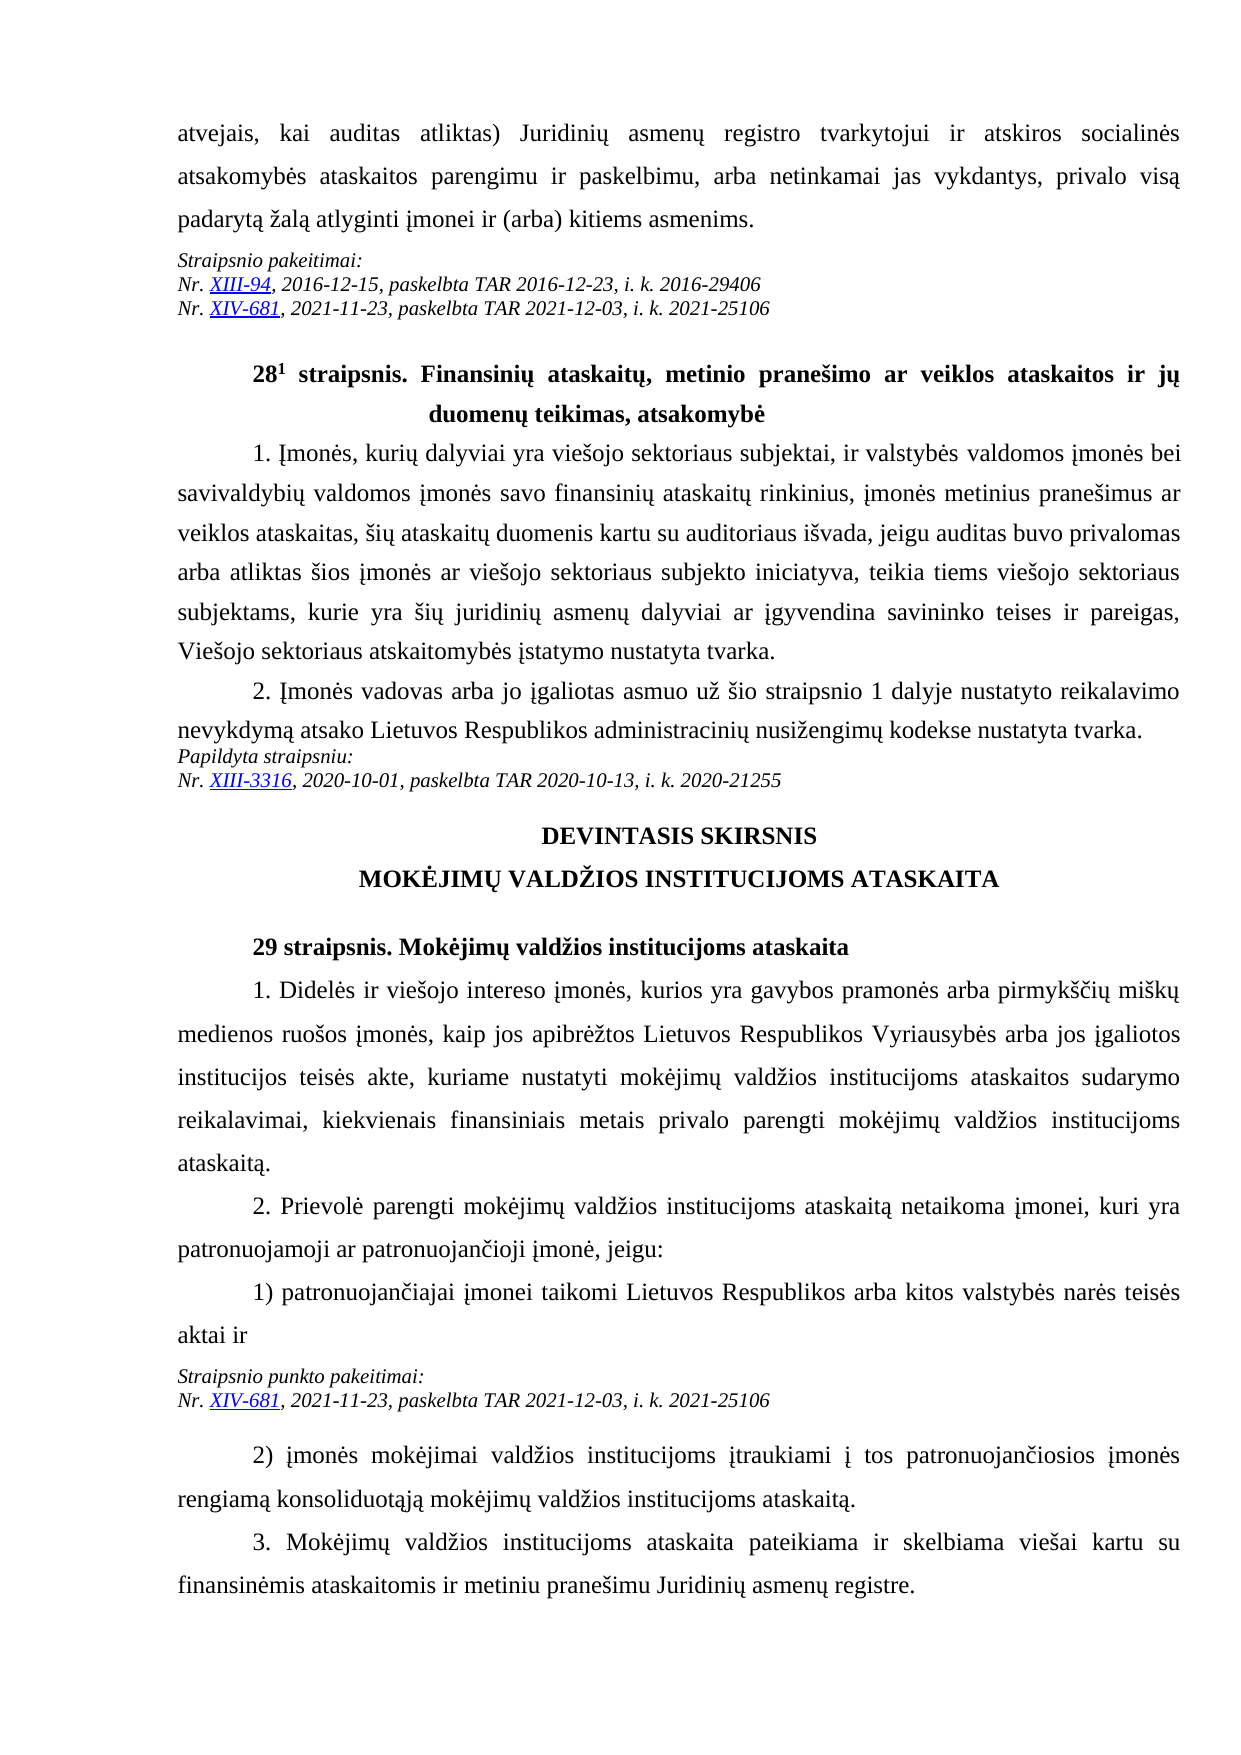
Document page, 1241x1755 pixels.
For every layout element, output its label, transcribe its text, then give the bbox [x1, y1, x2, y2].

text 2) įmonės mokėjimai valdžios institucijoms įtraukiami į tos patronuojančiosios įmonės rengiamą konsoliduotąją mokėjimų valdžios institucijoms ataskaitą. [177, 1441, 1181, 1512]
text 3. Mokėjimų valdžios institucijoms ataskaita pateikiama ir skelbiama viešai kartu su finansinėmis ataskaitomis ir metiniu pranešimu Juridinių asmenų registre. [177, 1527, 1181, 1599]
text 2. Prievolė parengti mokėjimų valdžios institucijoms ataskaitą netaikoma įmonei, kuri yra patronuojamoji ar patronuojančioji įmonė, jeigu: [177, 1191, 1181, 1263]
text Nr. XIII-3316, 2020-10-01, paskelbta TAR 2020-10-13, i. k. 2020-21255 [177, 768, 1181, 792]
text 1) patronuojančiajai įmonei taikomi Lietuvos Respublikos arba kitos valstybės narės teisės aktai ir [177, 1277, 1181, 1349]
text 1. Didelės ir viešojo intereso įmonės, kurios yra gavybos pramonės arba pirmykščių miškų medienos ruošos įmonės, kaip jos apibrėžtos Lietuvos Respublikos Vyriausybės arba jos įgaliotos institucijos teisės akte, kuriame nustatyti mokėjimų valdžios institucijoms ataskaitos sudarymo reikalavimai, kiekvienais finansiniais metais privalo parengti mokėjimų valdžios institucijoms ataskaitą. [177, 976, 1181, 1177]
text Papildyta straipsniu: [177, 744, 1181, 768]
text 281 straipsnis. Finansinių ataskaitų, metinio pranešimo ar veiklos ataskaitos ir jų duomenų teikimas, atsakomybė [252, 348, 1181, 428]
text atvejais, kai auditas atliktas) Juridinių asmenų registro tvarkytojui ir atskiros socialinės atsakomybės ataskaitos parengimu ir paskelbimu, arba netinkamai jas vykdantys, privalo visą padarytą žalą atlyginti įmonei ir (arba) kitiems asmenims. [177, 118, 1181, 233]
text 2. Įmonės vadovas arba jo įgaliotas asmuo už šio straipsnio 1 dalyje nustatyto reikalavimo nevykdymą atsako Lietuvos Respublikos administracinių nusižengimų kodekse nustatyta tvarka. [177, 665, 1181, 744]
text DEVINTASIS SKIRSNIS [177, 821, 1181, 850]
text MOKĖJIMŲ VALDŽIOS INSTITUCIJOMS ATASKAITA [177, 864, 1181, 893]
text Straipsnio punkto pakeitimai: [177, 1364, 1181, 1388]
text 1. Įmonės, kurių dalyviai yra viešojo sektoriaus subjektai, ir valstybės valdomos įmonės bei savivaldybių valdomos įmonės savo finansinių ataskaitų rinkinius, įmonės metinius pranešimus ar veiklos ataskaitas, šių ataskaitų duomenis kartu su auditoriaus išvada, jeigu auditas buvo privalomas arba atliktas šios įmonės ar viešojo sektoriaus subjekto iniciatyva, teikia tiems viešojo sektoriaus subjektams, kurie yra šių juridinių asmenų dalyviai ar įgyvendina savininko teises ir pareigas, Viešojo sektoriaus atskaitomybės įstatymo nustatyta tvarka. [177, 428, 1181, 665]
text 29 straipsnis. Mokėjimų valdžios institucijoms ataskaita [177, 932, 1181, 961]
text Nr. XIII-94, 2016-12-15, paskelbta TAR 2016-12-23, i. k. 2016-29406 [177, 272, 1181, 296]
text Straipsnio pakeitimai: [177, 247, 1181, 272]
text Nr. XIV-681, 2021-11-23, paskelbta TAR 2021-12-03, i. k. 2021-25106 [177, 296, 1181, 320]
text Nr. XIV-681, 2021-11-23, paskelbta TAR 2021-12-03, i. k. 2021-25106 [177, 1388, 1181, 1412]
